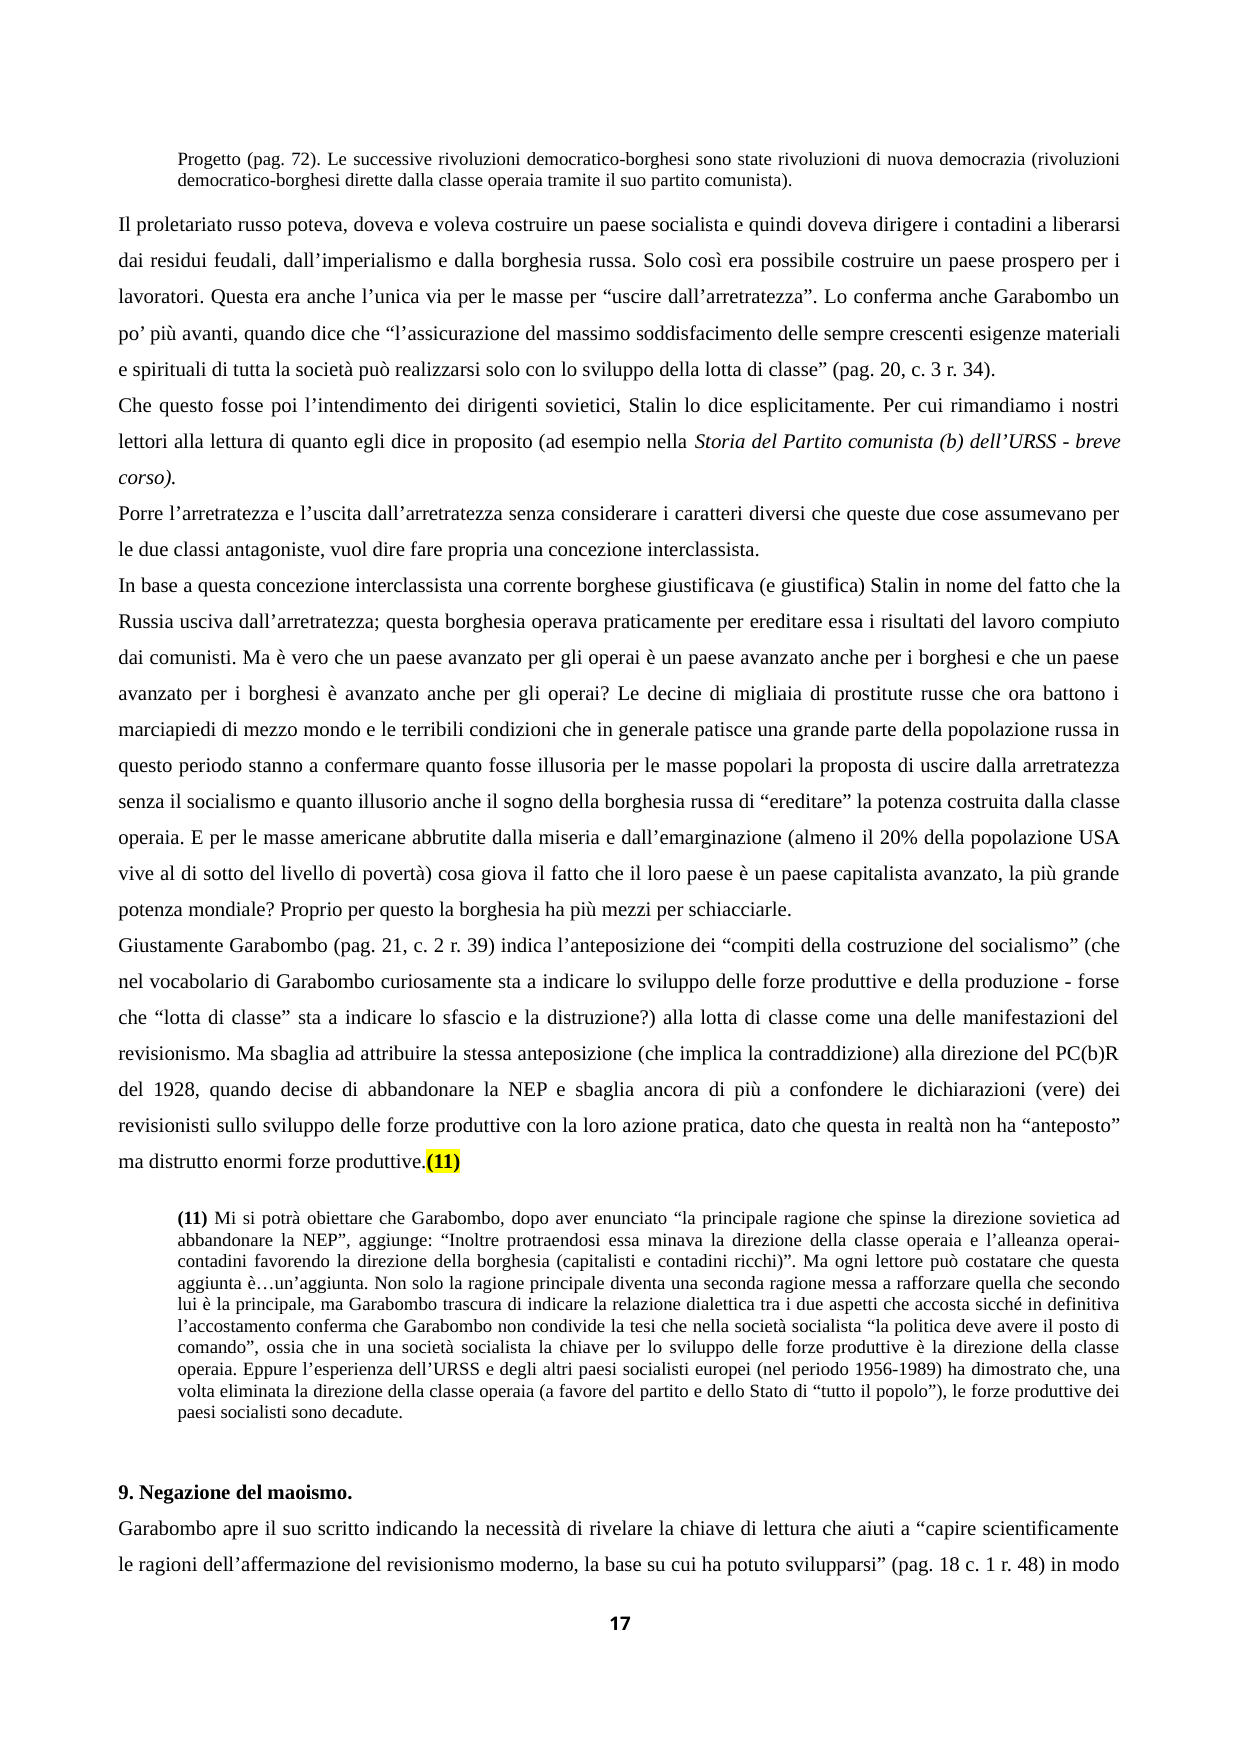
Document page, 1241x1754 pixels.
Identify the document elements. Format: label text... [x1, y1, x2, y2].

text Il proletariato russo poteva, doveva e voleva costruire un paese socialista e quindi doveva dirigere i contadini a liberarsi dai residui feudali, dall’imperialismo e dalla borghesia russa. Solo così era possibile costruire un paese prospero per i lavoratori. Questa era anche l’unica via per le masse per “uscire dall’arretratezza”. Lo conferma anche Garabombo un po’ più avanti, quando dice che “l’assicurazione del massimo soddisfacimento delle sempre crescenti esigenze materiali e spirituali di tutta la società può realizzarsi solo con lo sviluppo della lotta di classe” (pag. 20, c. 3 r. 34). [118, 212, 1122, 381]
text Porre l’arretratezza e l’uscita dall’arretratezza senza considerare i caratteri diversi che queste due cose assumevano per le due classi antagoniste, vuol dire fare propria una concezione interclassista. [118, 501, 1122, 561]
text Giustamente Garabombo (pag. 21, c. 2 r. 39) indica l’anteposizione dei “compiti della costruzione del socialismo” (che nel vocabolario di Garabombo curiosamente sta a indicare lo sviluppo delle forze produttive e della produzione - forse che “lotta di classe” sta a indicare lo sfascio e la distruzione?) alla lotta di classe come una delle manifestazioni del revisionismo. Ma sbaglia ad attribuire la stessa anteposizione (che implica la contraddizione) alla direzione del PC(b)R del 1928, quando decise di abbandonare la NEP e sbaglia ancora di più a confondere le dichiarazioni (vere) dei revisionisti sullo sviluppo delle forze produttive con la loro azione pratica, dato che questa in realtà non ha “anteposto” ma distrutto enormi forze produttive.(11) [118, 933, 1122, 1173]
text Che questo fosse poi l’intendimento dei dirigenti sovietici, Stalin lo dice esplicitamente. Per cui rimandiamo i nostri lettori alla lettura di quanto egli dice in proposito (ad esempio nella Storia del Partito comunista (b) dell’URSS - breve corso). [118, 392, 1122, 489]
text 9. Negazione del maoismo. [118, 1480, 1122, 1504]
text (11) Mi si potrà obiettare che Garabombo, dopo aver enunciato “la principale ragione che spinse la direzione sovietica ad abbandonare la NEP”, aggiunge: “Inoltre protraendosi essa minava la direzione della classe operaia e l’alleanza operai-contadini favorendo la direzione della borghesia (capitalisti e contadini ricchi)”. Ma ogni lettore può costatare che questa aggiunta è…un’aggiunta. Non solo la ragione principale diventa una seconda ragione messa a rafforzare quella che secondo lui è la principale, ma Garabombo trascura di indicare la relazione dialettica tra i due aspetti che accosta sicché in definitiva l’accostamento conferma che Garabombo non condivide la tesi che nella società socialista “la politica deve avere il posto di comando”, ossia che in una società socialista la chiave per lo sviluppo delle forze produttive è la direzione della classe operaia. Eppure l’esperienza dell’URSS e degli altri paesi socialisti europei (nel periodo 1956-1989) ha dimostrato che, una volta eliminata la direzione della classe operaia (a favore del partito e dello Stato di “tutto il popolo”), le forze produttive dei paesi socialisti sono decadute. [177, 1207, 1122, 1423]
text Progetto (pag. 72). Le successive rivoluzioni democratico-borghesi sono state rivoluzioni di nuova democrazia (rivoluzioni democratico-borghesi dirette dalla classe operaia tramite il suo partito comunista). [177, 148, 1122, 191]
text In base a questa concezione interclassista una corrente borghese giustificava (e giustifica) Stalin in nome del fatto che la Russia usciva dall’arretratezza; questa borghesia operava praticamente per ereditare essa i risultati del lavoro compiuto dai comunisti. Ma è vero che un paese avanzato per gli operai è un paese avanzato anche per i borghesi e che un paese avanzato per i borghesi è avanzato anche per gli operai? Le decine di migliaia di prostitute russe che ora battono i marciapiedi di mezzo mondo e le terribili condizioni che in generale patisce una grande parte della popolazione russa in questo periodo stanno a confermare quanto fosse illusoria per le masse popolari la proposta di uscire dalla arretratezza senza il socialismo e quanto illusorio anche il sogno della borghesia russa di “ereditare” la potenza costruita dalla classe operaia. E per le masse americane abbrutite dalla miseria e dall’emarginazione (almeno il 20% della popolazione USA vive al di sotto del livello di povertà) cosa giova il fatto che il loro paese è un paese capitalista avanzato, la più grande potenza mondiale? Proprio per questo la borghesia ha più mezzi per schiacciarle. [118, 573, 1122, 921]
text Garabombo apre il suo scritto indicando la necessità di rivelare la chiave di lettura che aiuti a “capire scientificamente le ragioni dell’affermazione del revisionismo moderno, la base su cui ha potuto svilupparsi” (pag. 18 c. 1 r. 48) in modo [118, 1516, 1122, 1576]
